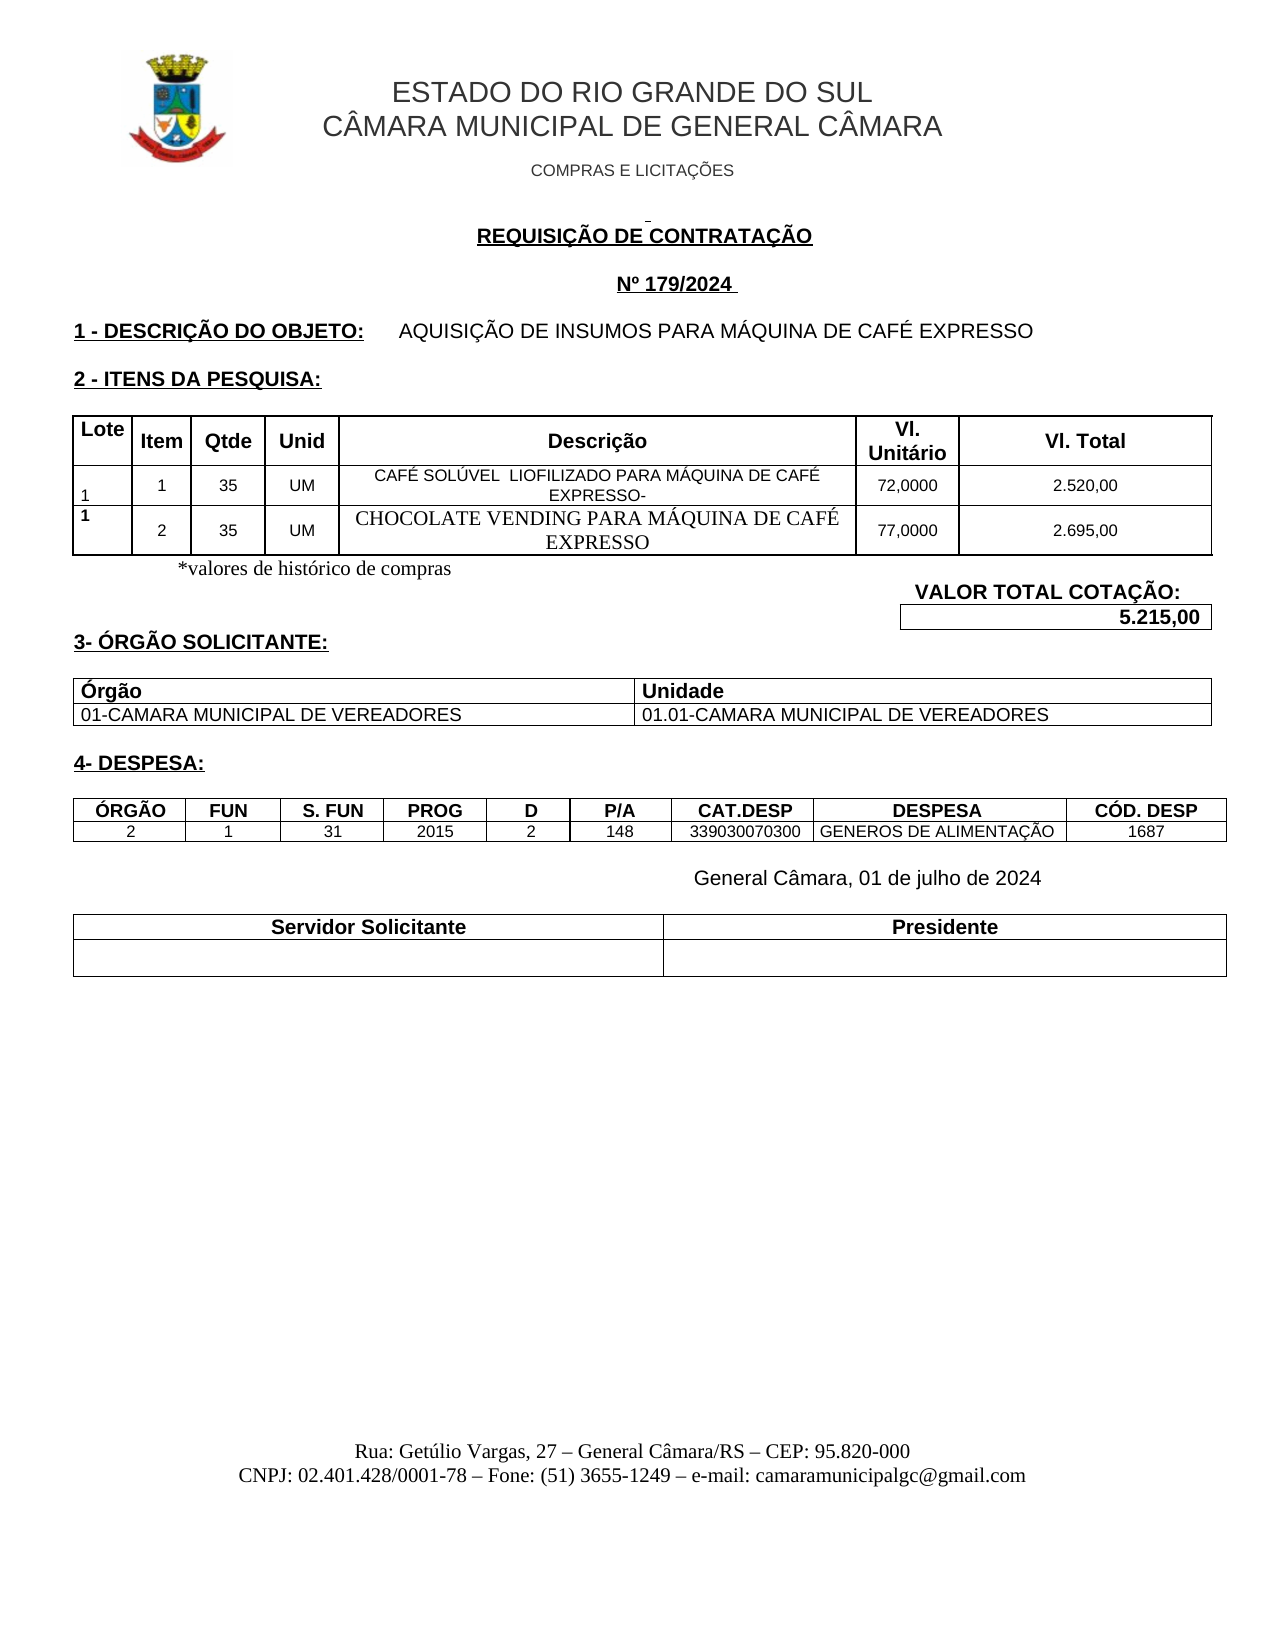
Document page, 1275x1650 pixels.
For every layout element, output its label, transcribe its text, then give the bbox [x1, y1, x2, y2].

table_cell 339030070300 [672, 822, 813, 841]
table_cell GENEROS DE ALIMENTAÇÃO [814, 822, 1066, 841]
text 4- DESPESA: [74, 750, 1112, 774]
table_cell 2.695,00 [960, 506, 1211, 554]
text General Câmara, 01 de julho de 2024 [177, 866, 1112, 890]
table_cell 1 [74, 506, 131, 554]
table_cell [664, 940, 1226, 976]
table_header DESPESA [814, 799, 1066, 821]
table_header CAT.DESP [672, 799, 813, 821]
table_cell CAFÉ SOLÚVEL LIOFILIZADO PARA MÁQUINA DE CAFÉ EXPRESSO- [340, 466, 855, 504]
table_cell UM [266, 466, 338, 504]
table_header Nº 179/2024 [196, 271, 1099, 295]
table_cell 2.520,00 [960, 466, 1211, 504]
table_header ÓRGÃO [74, 799, 185, 821]
table_cell 01.01-CAMARA MUNICIPAL DE VEREADORES [635, 704, 1211, 725]
table_header CÓD. DESP [1067, 799, 1226, 821]
table_cell 2015 [384, 822, 486, 841]
table_cell 77,0000 [857, 506, 958, 554]
table_header Órgão [74, 679, 634, 703]
table_header Qtde [192, 417, 264, 465]
text *valores de histórico de compras [177, 556, 1087, 580]
table_header Descrição [340, 417, 855, 465]
text 1 - DESCRIÇÃO DO OBJETO: AQUISIÇÃO DE INSUMOS PARA MÁQUINA DE CAFÉ EXPRESSO [74, 319, 1112, 343]
table_cell UM [266, 506, 338, 554]
table_cell 1687 [1067, 822, 1226, 841]
table_cell [74, 940, 663, 976]
table_cell CHOCOLATE VENDING PARA MÁQUINA DE CAFÉ EXPRESSO [340, 506, 855, 554]
table_cell 35 [192, 506, 264, 554]
table_header S. FUN [281, 799, 383, 821]
table_cell 1 [133, 466, 190, 504]
table_header Servidor Solicitante [74, 915, 663, 939]
table_cell 72,0000 [857, 466, 958, 504]
table_header P/A [571, 799, 671, 821]
table_cell 148 [571, 822, 671, 841]
text VALOR TOTAL COTAÇÃO: [177, 580, 1236, 604]
text 3- ÓRGÃO SOLICITANTE: [74, 630, 1112, 654]
table_cell 31 [281, 822, 383, 841]
table_header Item [133, 417, 190, 465]
table_cell 2 [133, 506, 190, 554]
table_cell 01-CAMARA MUNICIPAL DE VEREADORES [74, 704, 634, 725]
table_cell 35 [192, 466, 264, 504]
text 2 - ITENS DA PESQUISA: [74, 367, 1112, 391]
table_cell 1 [74, 466, 131, 504]
table_cell 1 [186, 822, 280, 841]
table_header Unidade [635, 679, 1211, 703]
text REQUISIÇÃO DE CONTRATAÇÃO [177, 223, 1112, 247]
table_header Unid [266, 417, 338, 465]
table_header Presidente [664, 915, 1226, 939]
table_cell 2 [74, 822, 185, 841]
table_header 5.215,00 [901, 605, 1211, 629]
table_cell 2 [487, 822, 569, 841]
table_header Vl. Total [960, 417, 1211, 465]
table_header D [487, 799, 569, 821]
table_header FUN [186, 799, 280, 821]
table_header Lote [74, 417, 131, 465]
table_header Vl. Unitário [857, 417, 958, 465]
table_header PROG [384, 799, 486, 821]
